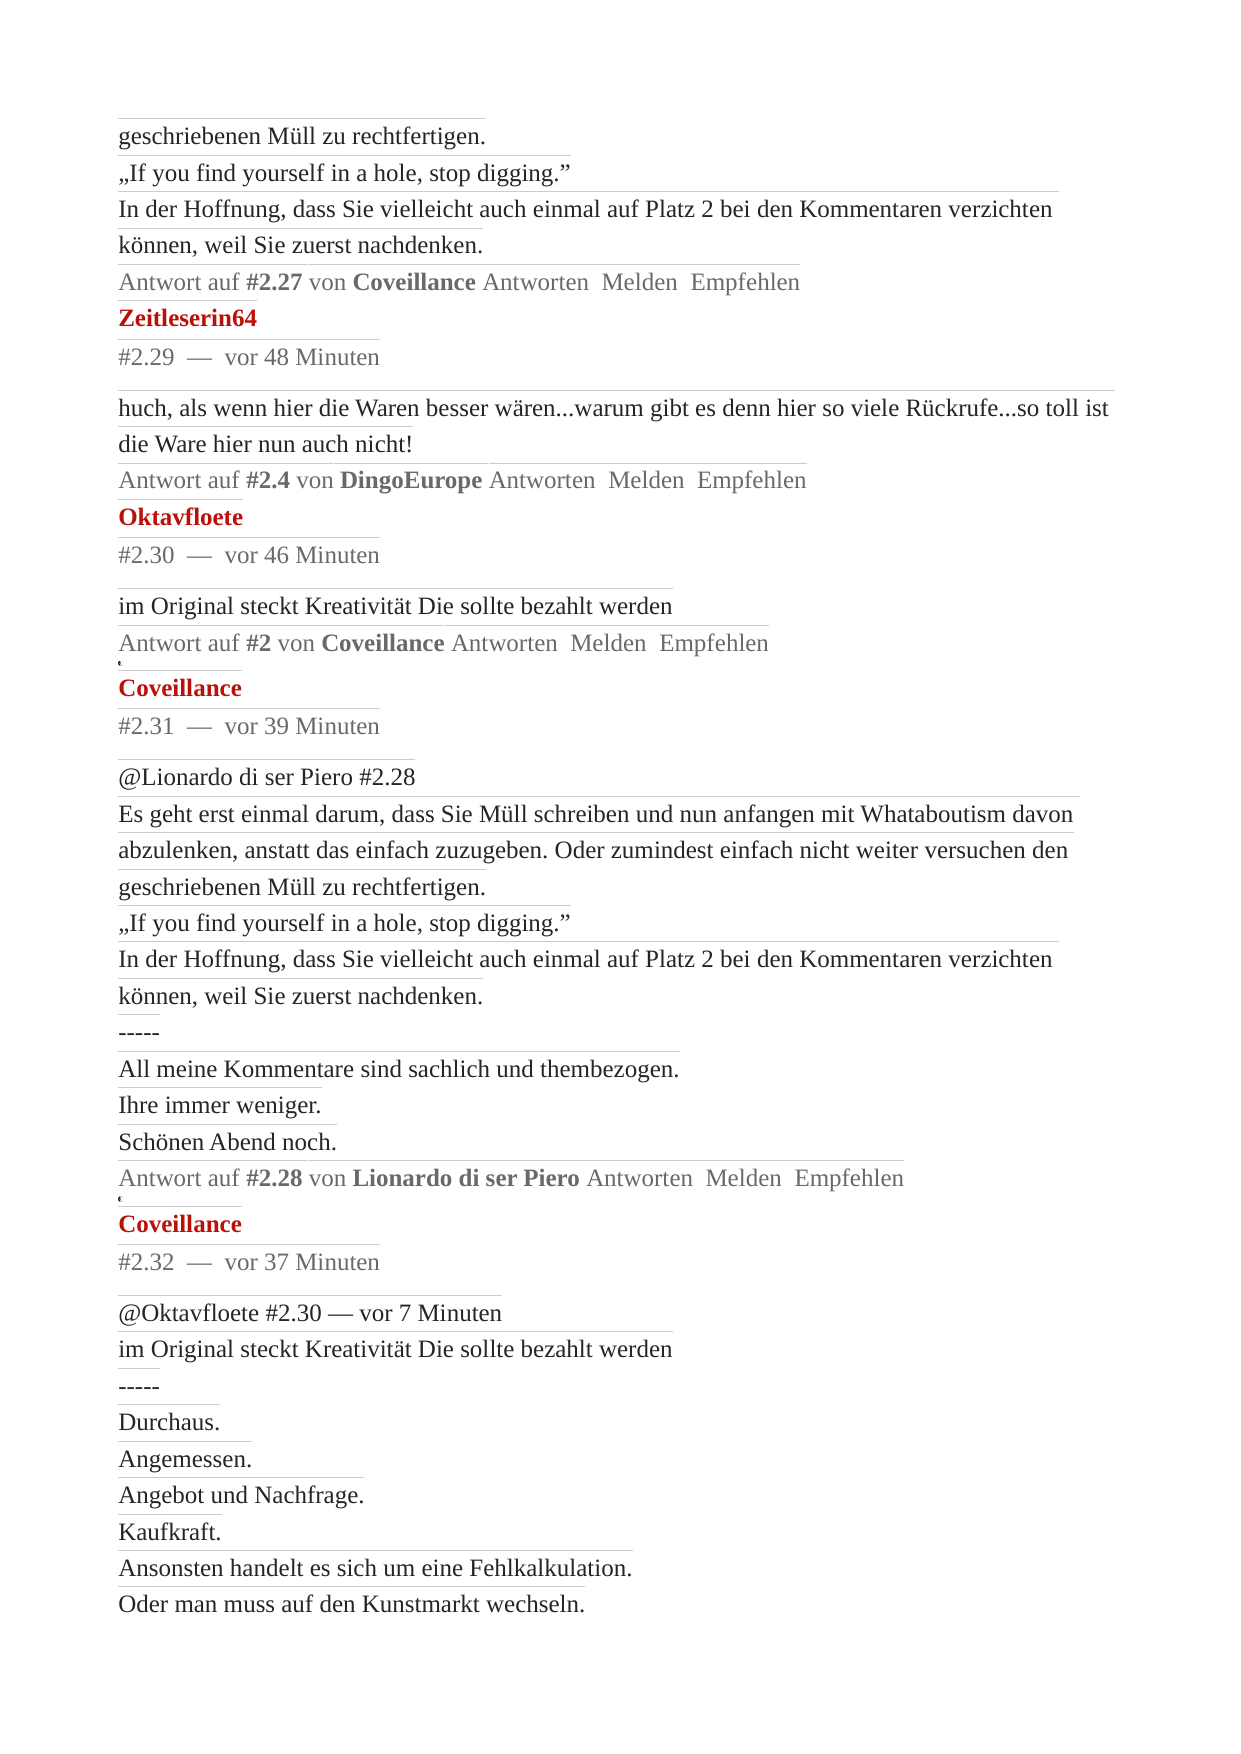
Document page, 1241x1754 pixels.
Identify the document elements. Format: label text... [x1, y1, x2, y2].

text @Oktavfloete #2.30 — vor 7 Minuten im Original steckt Kreativität Die sollte bezahlt werden ----- [118, 1295, 1122, 1399]
text Antwort auf #2 von Coveillance Antworten Melden Empfehlen [118, 624, 1122, 656]
text Ansonsten handelt es sich um eine Fehlkalkulation. Oder man muss auf den Kunstmarkt wechseln. [118, 1550, 1122, 1618]
text Zeitleserin64 [118, 300, 1122, 332]
text Coveillance [118, 1206, 1122, 1237]
text „If you find yourself in a hole, stop digging.” [118, 154, 1122, 186]
text Antwort auf #2.4 von DingoEurope Antworten Melden Empfehlen [118, 462, 1122, 494]
text Schönen Abend noch. [118, 1124, 1122, 1156]
text #2.30 — vor 46 Minuten [118, 537, 1122, 569]
text Durchaus. Angemessen. Angebot und Nachfrage. Kaufkraft. [118, 1404, 1122, 1545]
text #2.31 — vor 39 Minuten [118, 708, 1122, 740]
text geschriebenen Müll zu rechtfertigen. [118, 118, 1122, 150]
text im Original steckt Kreativität Die sollte bezahlt werden [118, 588, 1122, 620]
text #2.29 — vor 48 Minuten [118, 338, 1122, 370]
text Coveillance [118, 670, 1122, 702]
text Antwort auf #2.27 von Coveillance Antworten Melden Empfehlen [118, 264, 1122, 296]
text Oktavfloete [118, 499, 1122, 531]
text huch, als wenn hier die Waren besser wären...warum gibt es denn hier so viele Rückrufe...so toll ist die Ware hier nun auch nicht! [118, 389, 1122, 458]
text All meine Kommentare sind sachlich und thembezogen. Ihre immer weniger. [118, 1051, 1122, 1119]
text Antwort auf #2.28 von Lionardo di ser Piero Antworten Melden Empfehlen [118, 1160, 1122, 1192]
text #2.32 — vor 37 Minuten [118, 1244, 1122, 1276]
text In der Hoffnung, dass Sie vielleicht auch einmal auf Platz 2 bei den Kommentaren verzichten können, weil Sie zuerst nachdenken. [118, 191, 1122, 259]
text @Lionardo di ser Piero #2.28 Es geht erst einmal darum, dass Sie Müll schreiben und nun anfangen mit Whataboutism davon abzulenken, anstatt das einfach zuzugeben. Oder zumindest einfach nicht weiter versuchen den geschriebenen Müll zu rechtfertigen. „If you find yourself in a hole, stop digging.” In der Hoffnung, dass Sie vielleicht auch einmal auf Platz 2 bei den Kommentaren verzichten können, weil Sie zuerst nachdenken. ----- [118, 759, 1122, 1046]
